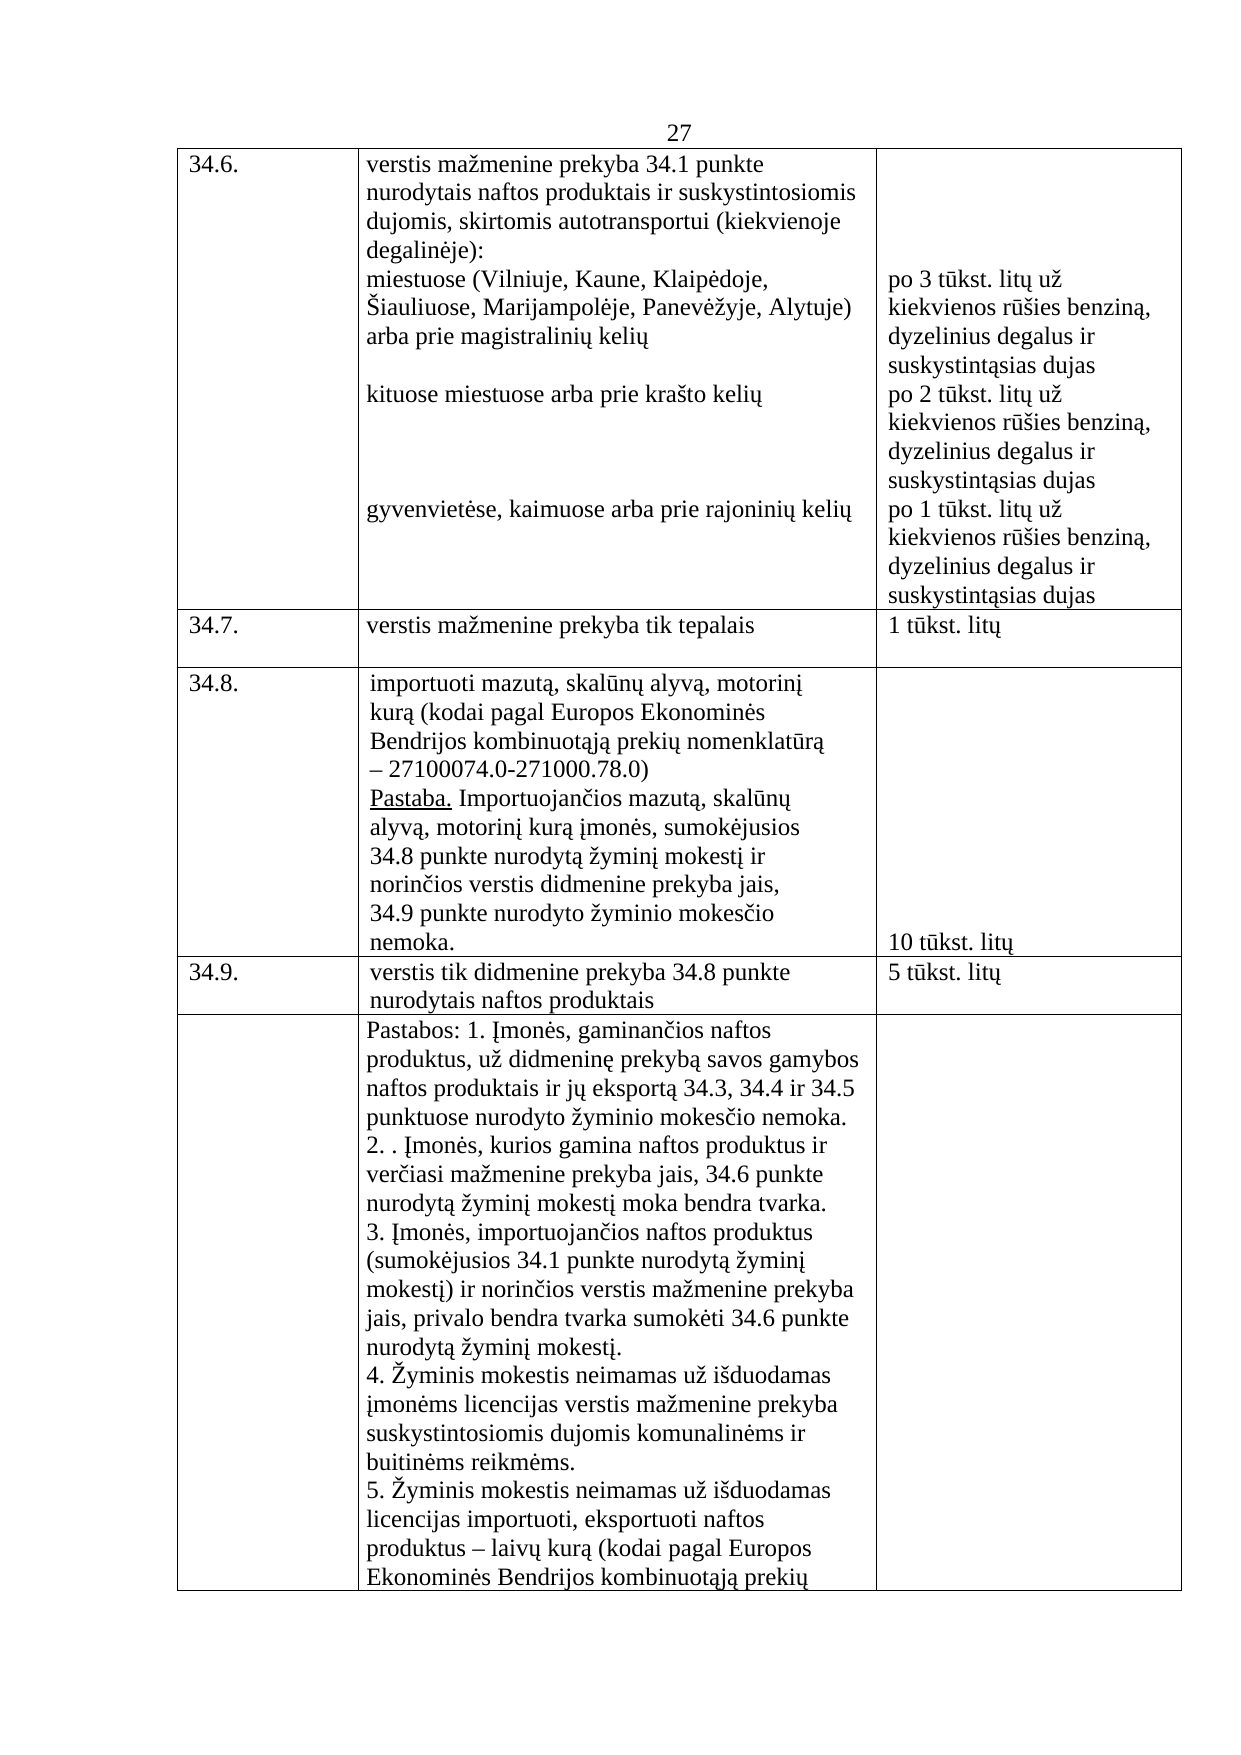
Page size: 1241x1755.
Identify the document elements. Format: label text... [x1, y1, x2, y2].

table_cell 34.9. [178, 957, 358, 1014]
table_cell verstis tik didmenine prekyba 34.8 punkte nurodytais naftos produktais [359, 957, 876, 1014]
table_cell verstis mažmenine prekyba tik tepalais [359, 610, 876, 667]
table_cell [877, 1015, 1181, 1590]
table_cell importuoti mazutą, skalūnų alyvą, motorinį kurą (kodai pagal Europos Ekonominės Bendrijos kombinuotąją prekių nomenklatūrą – 27100074.0-271000.78.0) Pastaba. Importuojančios mazutą, skalūnų alyvą, motorinį kurą įmonės, sumokėjusios 34.8 punkte nurodytą žyminį mokestį ir norinčios verstis didmenine prekyba jais, 34.9 punkte nurodyto žyminio mokesčio nemoka. [359, 668, 876, 956]
table_cell Pastabos: 1. Įmonės, gaminančios naftos produktus, už didmeninę prekybą savos gamybos naftos produktais ir jų eksportą 34.3, 34.4 ir 34.5 punktuose nurodyto žyminio mokesčio nemoka. 2. . Įmonės, kurios gamina naftos produktus ir verčiasi mažmenine prekyba jais, 34.6 punkte nurodytą žyminį mokestį moka bendra tvarka. 3. Įmonės, importuojančios naftos produktus (sumokėjusios 34.1 punkte nurodytą žyminį mokestį) ir norinčios verstis mažmenine prekyba jais, privalo bendra tvarka sumokėti 34.6 punkte nurodytą žyminį mokestį. 4. Žyminis mokestis neimamas už išduodamas įmonėms licencijas verstis mažmenine prekyba suskystintosiomis dujomis komunalinėms ir buitinėms reikmėms. 5. Žyminis mokestis neimamas už išduodamas licencijas importuoti, eksportuoti naftos produktus – laivų kurą (kodai pagal Europos Ekonominės Bendrijos kombinuotąją prekių [359, 1015, 876, 1590]
table_cell 34.6. [178, 149, 358, 609]
table_cell 1 tūkst. litų [877, 610, 1181, 667]
table_cell 5 tūkst. litų [877, 957, 1181, 1014]
table_cell verstis mažmenine prekyba 34.1 punkte nurodytais naftos produktais ir suskystintosiomis dujomis, skirtomis autotransportui (kiekvienoje degalinėje): miestuose (Vilniuje, Kaune, Klaipėdoje, Šiauliuose, Marijampolėje, Panevėžyje, Alytuje) arba prie magistralinių kelių kituose miestuose arba prie krašto kelių gyvenvietėse, kaimuose arba prie rajoninių kelių [359, 149, 876, 609]
table_cell 34.7. [178, 610, 358, 667]
table_cell 10 tūkst. litų [877, 668, 1181, 956]
table_cell po 3 tūkst. litų už kiekvienos rūšies benziną, dyzelinius degalus ir suskystintąsias dujas po 2 tūkst. litų už kiekvienos rūšies benziną, dyzelinius degalus ir suskystintąsias dujas po 1 tūkst. litų už kiekvienos rūšies benziną, dyzelinius degalus ir suskystintąsias dujas [877, 149, 1181, 609]
table_cell [178, 1015, 358, 1590]
table_cell 34.8. [178, 668, 358, 956]
